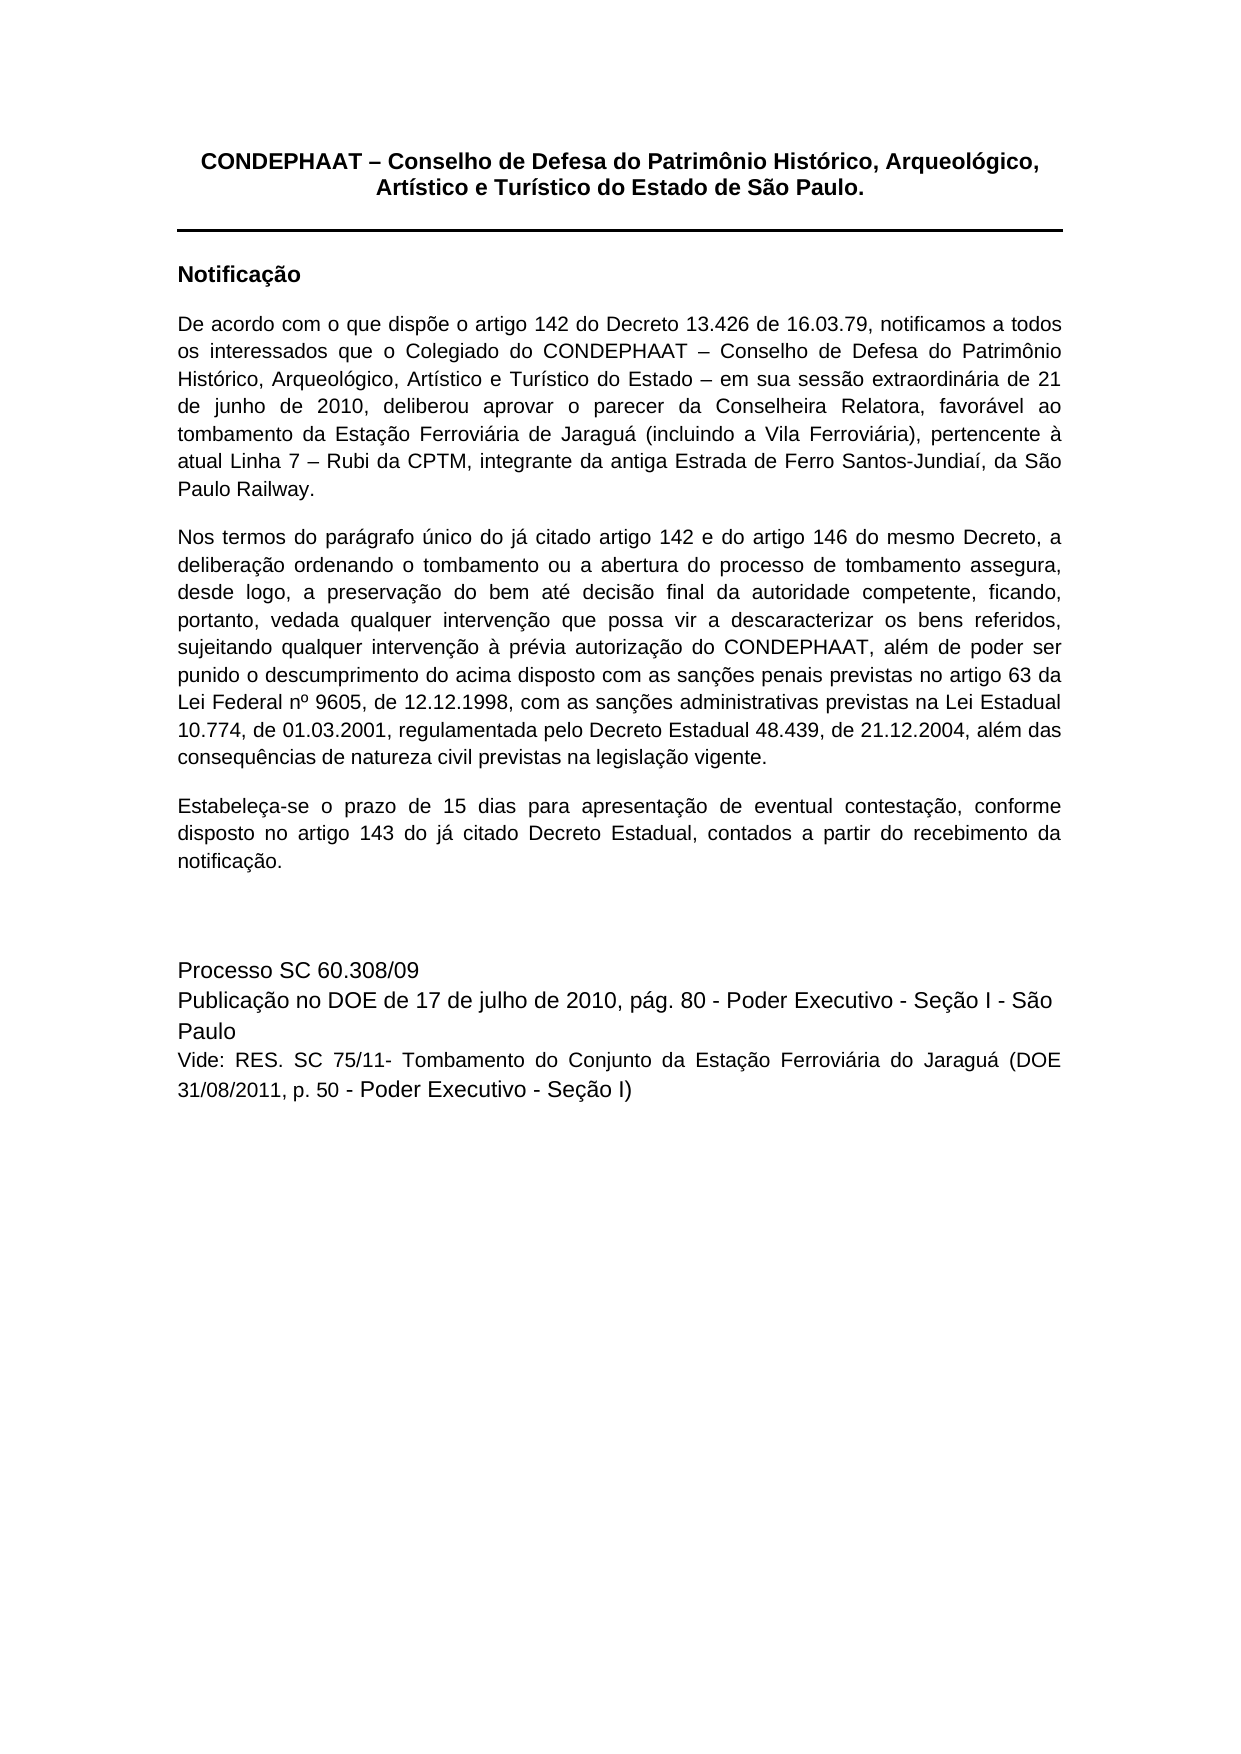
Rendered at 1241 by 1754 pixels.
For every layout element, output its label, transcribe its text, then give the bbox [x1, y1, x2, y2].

text De acordo com o que dispõe o artigo 142 do Decreto 13.426 de 16.03.79, notificamos a todos os interessados que o Colegiado do CONDEPHAAT – Conselho de Defesa do Patrimônio Histórico, Arqueológico, Artístico e Turístico do Estado – em sua sessão extraordinária de 21 de junho de 2010, deliberou aprovar o parecer da Conselheira Relatora, favorável ao tombamento da Estação Ferroviária de Jaraguá (incluindo a Vila Ferroviária), pertencente à atual Linha 7 – Rubi da CPTM, integrante da antiga Estrada de Ferro Santos-Jundiaí, da São Paulo Railway. [177, 312, 1063, 501]
text Publicação no DOE de 17 de julho de 2010, pág. 80 - Poder Executivo - Seção I - São Paulo [177, 987, 1063, 1044]
text Processo SC 60.308/09 [177, 957, 1063, 983]
text Estabeleça-se o prazo de 15 dias para apresentação de eventual contestação, conforme disposto no artigo 143 do já citado Decreto Estadual, contados a partir do recebimento da notificação. [177, 793, 1063, 872]
text Nos termos do parágrafo único do já citado artigo 142 e do artigo 146 do mesmo Decreto, a deliberação ordenando o tombamento ou a abertura do processo de tombamento assegura, desde logo, a preservação do bem até decisão final da autoridade competente, ficando, portanto, vedada qualquer intervenção que possa vir a descaracterizar os bens referidos, sujeitando qualquer intervenção à prévia autorização do CONDEPHAAT, além de poder ser punido o descumprimento do acima disposto com as sanções penais previstas no artigo 63 da Lei Federal nº 9605, de 12.12.1998, com as sanções administrativas previstas na Lei Estadual 10.774, de 01.03.2001, regulamentada pelo Decreto Estadual 48.439, de 21.12.2004, além das consequências de natureza civil previstas na legislação vigente. [177, 525, 1063, 769]
text CONDEPHAAT – Conselho de Defesa do Patrimônio Histórico, Arqueológico, Artístico e Turístico do Estado de São Paulo. [177, 148, 1063, 200]
text Notificação [177, 261, 1063, 287]
text Vide: RES. SC 75/11- Tombamento do Conjunto da Estação Ferroviária do Jaraguá (DOE 31/08/2011, p. 50 - Poder Executivo - Seção I) [177, 1048, 1063, 1102]
